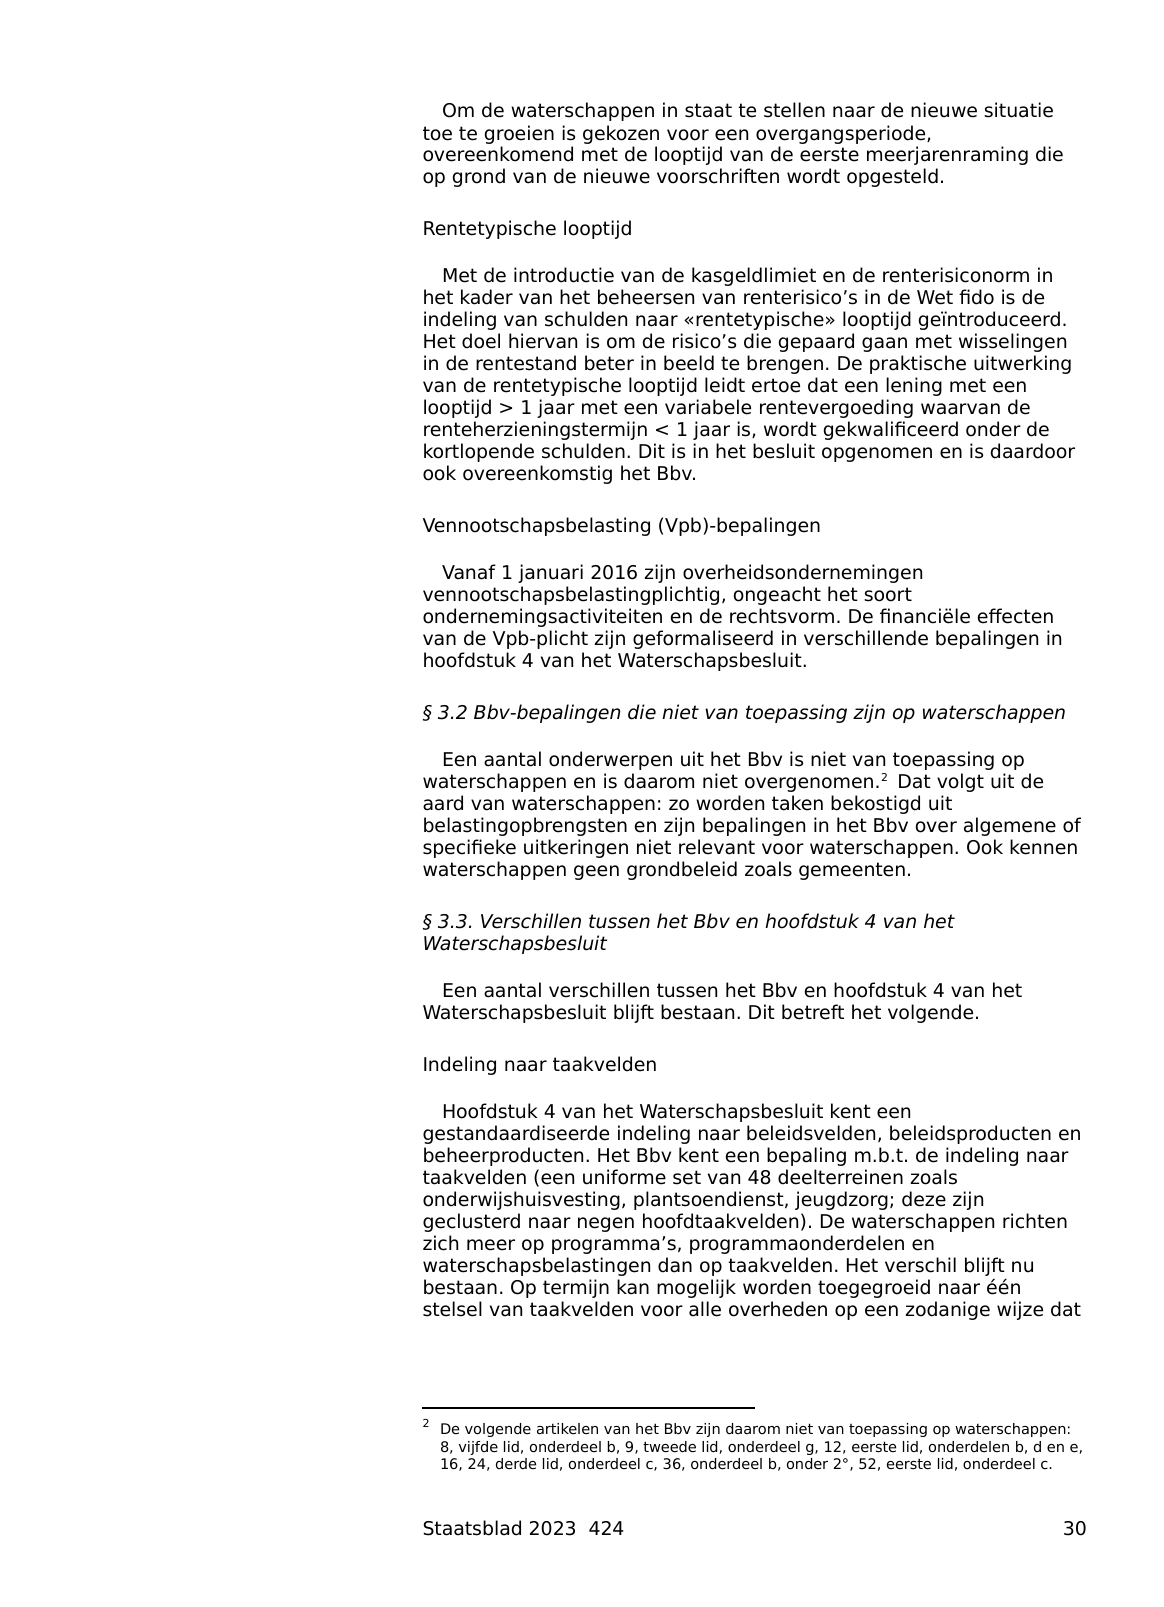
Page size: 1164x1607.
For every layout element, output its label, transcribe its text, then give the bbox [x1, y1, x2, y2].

subtitle § 3.2 Bbv-bepalingen die niet van toepassing zijn op waterschappen [422, 702, 1087, 724]
subtitle Indeling naar taakvelden [422, 1054, 1087, 1076]
text Om de waterschappen in staat te stellen naar de nieuwe situatie toe te groeien is gekozen voor een overgangsperiode, overeenkomend met de looptijd van de eerste meerjarenraming die op grond van de nieuwe voorschriften wordt opgesteld. [422, 100, 1087, 188]
text Een aantal onderwerpen uit het Bbv is niet van toepassing op waterschappen en is daarom niet overgenomen. Dat volgt uit de aard van waterschappen: zo worden taken bekostigd uit belastingopbrengsten en zijn bepalingen in het Bbv over algemene of specifieke uitkeringen niet relevant voor waterschappen. Ook kennen waterschappen geen grondbeleid zoals gemeenten. [422, 749, 1087, 881]
text Hoofdstuk 4 van het Waterschapsbesluit kent een gestandaardiseerde indeling naar beleidsvelden, beleidsproducten en beheerproducten. Het Bbv kent een bepaling m.b.t. de indeling naar taakvelden (een uniforme set van 48 deelterreinen zoals onderwijshuisvesting, plantsoendienst, jeugdzorg; deze zijn geclusterd naar negen hoofdtaakvelden). De waterschappen richten zich meer op programma’s, programmaonderdelen en waterschapsbelastingen dan op taakvelden. Het verschil blijft nu bestaan. Op termijn kan mogelijk worden toegegroeid naar één stelsel van taakvelden voor alle overheden op een zodanige wijze dat [422, 1101, 1087, 1321]
subtitle Rentetypische looptijd [422, 218, 1087, 240]
subtitle Vennootschapsbelasting (Vpb)-bepalingen [422, 515, 1087, 537]
text Vanaf 1 januari 2016 zijn overheidsondernemingen vennootschapsbelastingplichtig, ongeacht het soort ondernemingsactiviteiten en de rechtsvorm. De financiële effecten van de Vpb-plicht zijn geformaliseerd in verschillende bepalingen in hoofdstuk 4 van het Waterschapsbesluit. [422, 562, 1087, 672]
subtitle § 3.3. Verschillen tussen het Bbv en hoofdstuk 4 van het Waterschapsbesluit [422, 911, 1087, 955]
text Een aantal verschillen tussen het Bbv en hoofdstuk 4 van het Waterschapsbesluit blijft bestaan. Dit betreft het volgende. [422, 980, 1087, 1024]
text De volgende artikelen van het Bbv zijn daarom niet van toepassing op waterschappen: 8, vijfde lid, onderdeel b, 9, tweede lid, onderdeel g, 12, eerste lid, onderdelen b, d en e, 16, 24, derde lid, onderdeel c, 36, onderdeel b, onder 2°, 52, eerste lid, onderdeel c. [422, 1417, 1087, 1473]
text Met de introductie van de kasgeldlimiet en de renterisiconorm in het kader van het beheersen van renterisico’s in de Wet fido is de indeling van schulden naar «rentetypische» looptijd geïntroduceerd. Het doel hiervan is om de risico’s die gepaard gaan met wisselingen in de rentestand beter in beeld te brengen. De praktische uitwerking van de rentetypische looptijd leidt ertoe dat een lening met een looptijd > 1 jaar met een variabele rentevergoeding waarvan de renteherzieningstermijn < 1 jaar is, wordt gekwalificeerd onder de kortlopende schulden. Dit is in het besluit opgenomen en is daardoor ook overeenkomstig het Bbv. [422, 265, 1087, 485]
